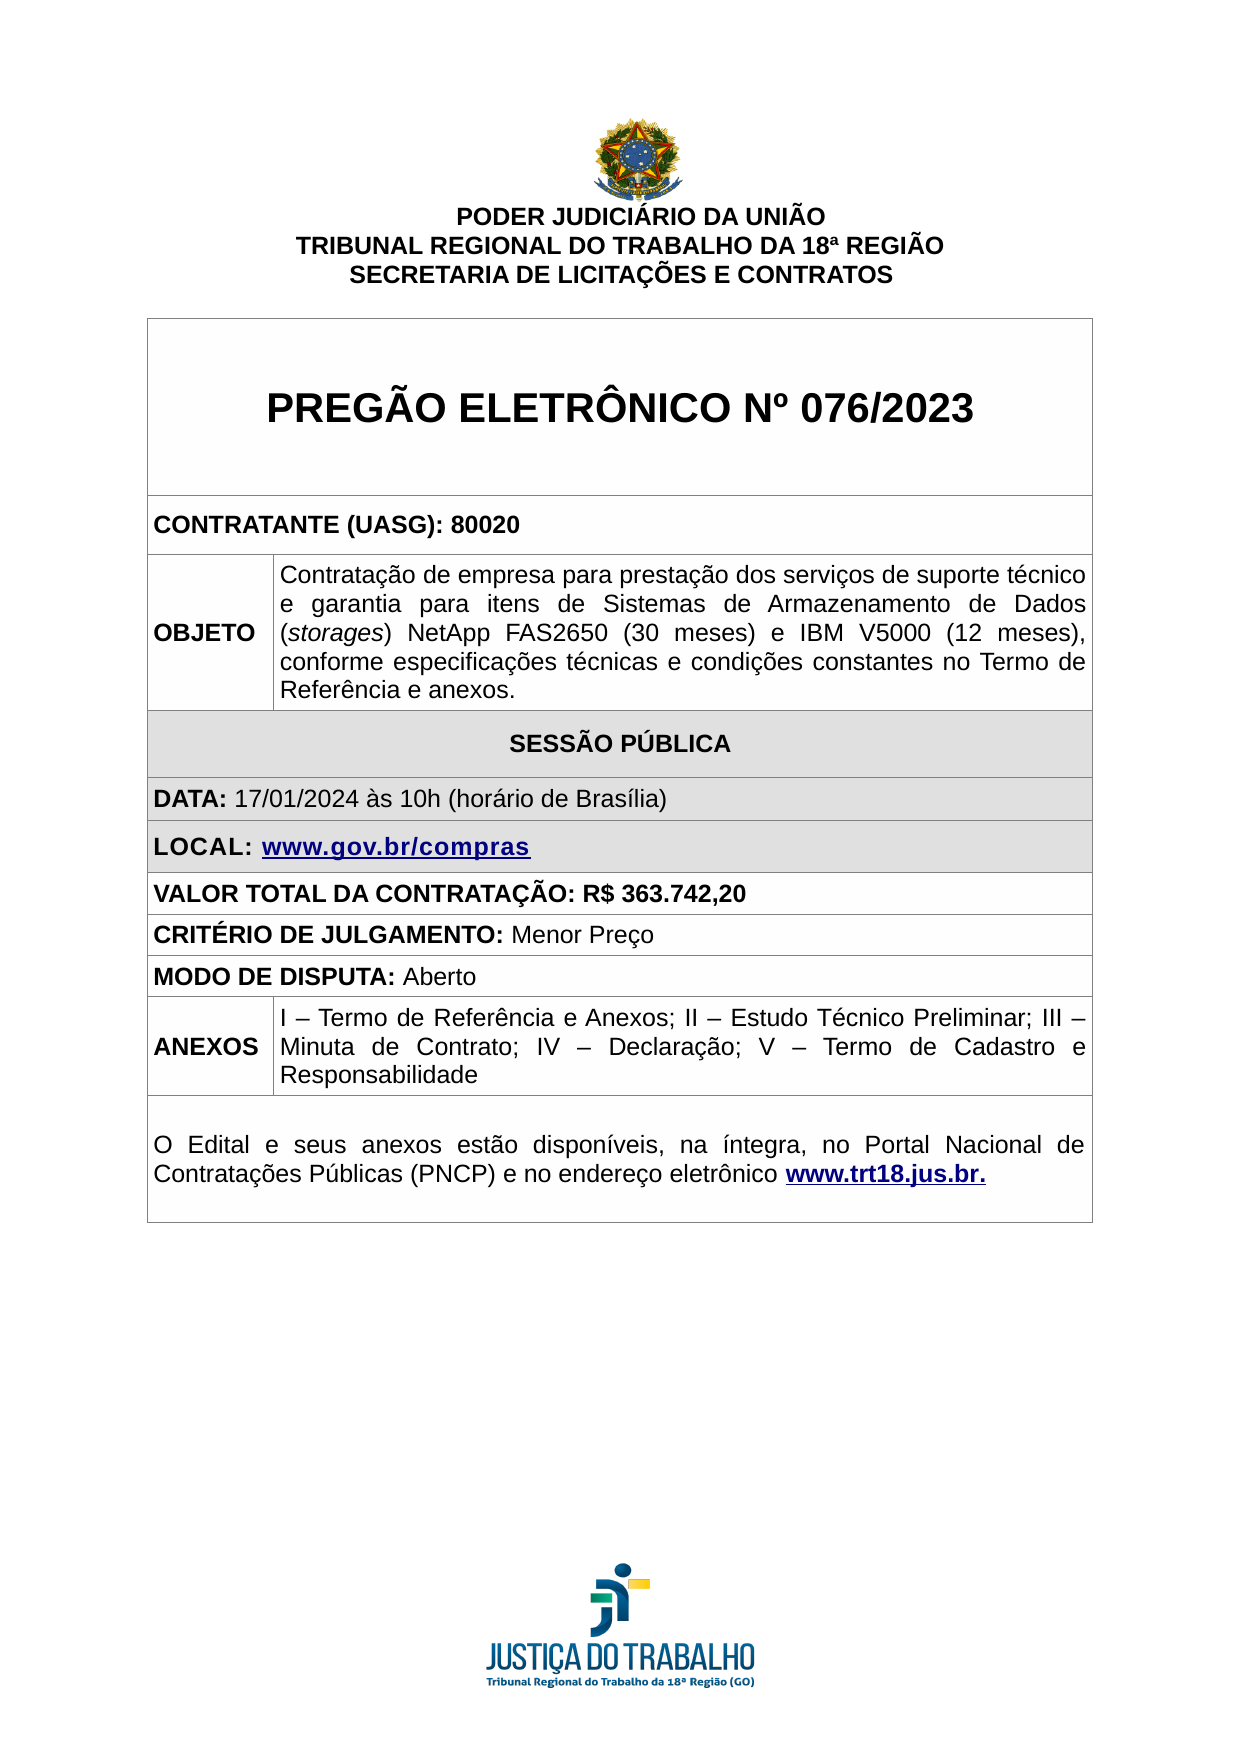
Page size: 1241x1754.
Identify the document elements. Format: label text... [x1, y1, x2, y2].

table_cell LOCAL: www.gov.br/compras [148, 821, 1092, 872]
table_cell MODO DE DISPUTA: Aberto [148, 956, 1092, 996]
table_cell I – Termo de Referência e Anexos; II – Estudo Técnico Preliminar; III – Minuta de Contrato; IV – Declaração; V – Termo de Cadastro e Responsabilidade [274, 997, 1092, 1095]
table_cell SESSÃO PÚBLICA [148, 711, 1092, 777]
table_cell VALOR TOTAL DA CONTRATAÇÃO: R$ 363.742,20 [148, 873, 1092, 913]
table_cell Contratação de empresa para prestação dos serviços de suporte técnico e garantia para itens de Sistemas de Armazenamento de Dados (storages) NetApp FAS2650 (30 meses) e IBM V5000 (12 meses), conforme especificações técnicas e condições constantes no Termo de Referência e anexos. [274, 555, 1092, 710]
table_cell CRITÉRIO DE JULGAMENTO: Menor Preço [148, 915, 1092, 955]
table_cell DATA: 17/01/2024 às 10h (horário de Brasília) [148, 778, 1092, 820]
table_cell OBJETO [148, 555, 273, 710]
table_header PREGÃO ELETRÔNICO Nº 076/2023 [148, 319, 1092, 495]
picture [478, 1559, 762, 1692]
table_cell O Edital e seus anexos estão disponíveis, na íntegra, no Portal Nacional de Contratações Públicas (PNCP) e no endereço eletrônico www.trt18.jus.br. [148, 1096, 1092, 1222]
table_cell CONTRATANTE (UASG): 80020 [148, 496, 1092, 554]
table_cell ANEXOS [148, 997, 273, 1095]
